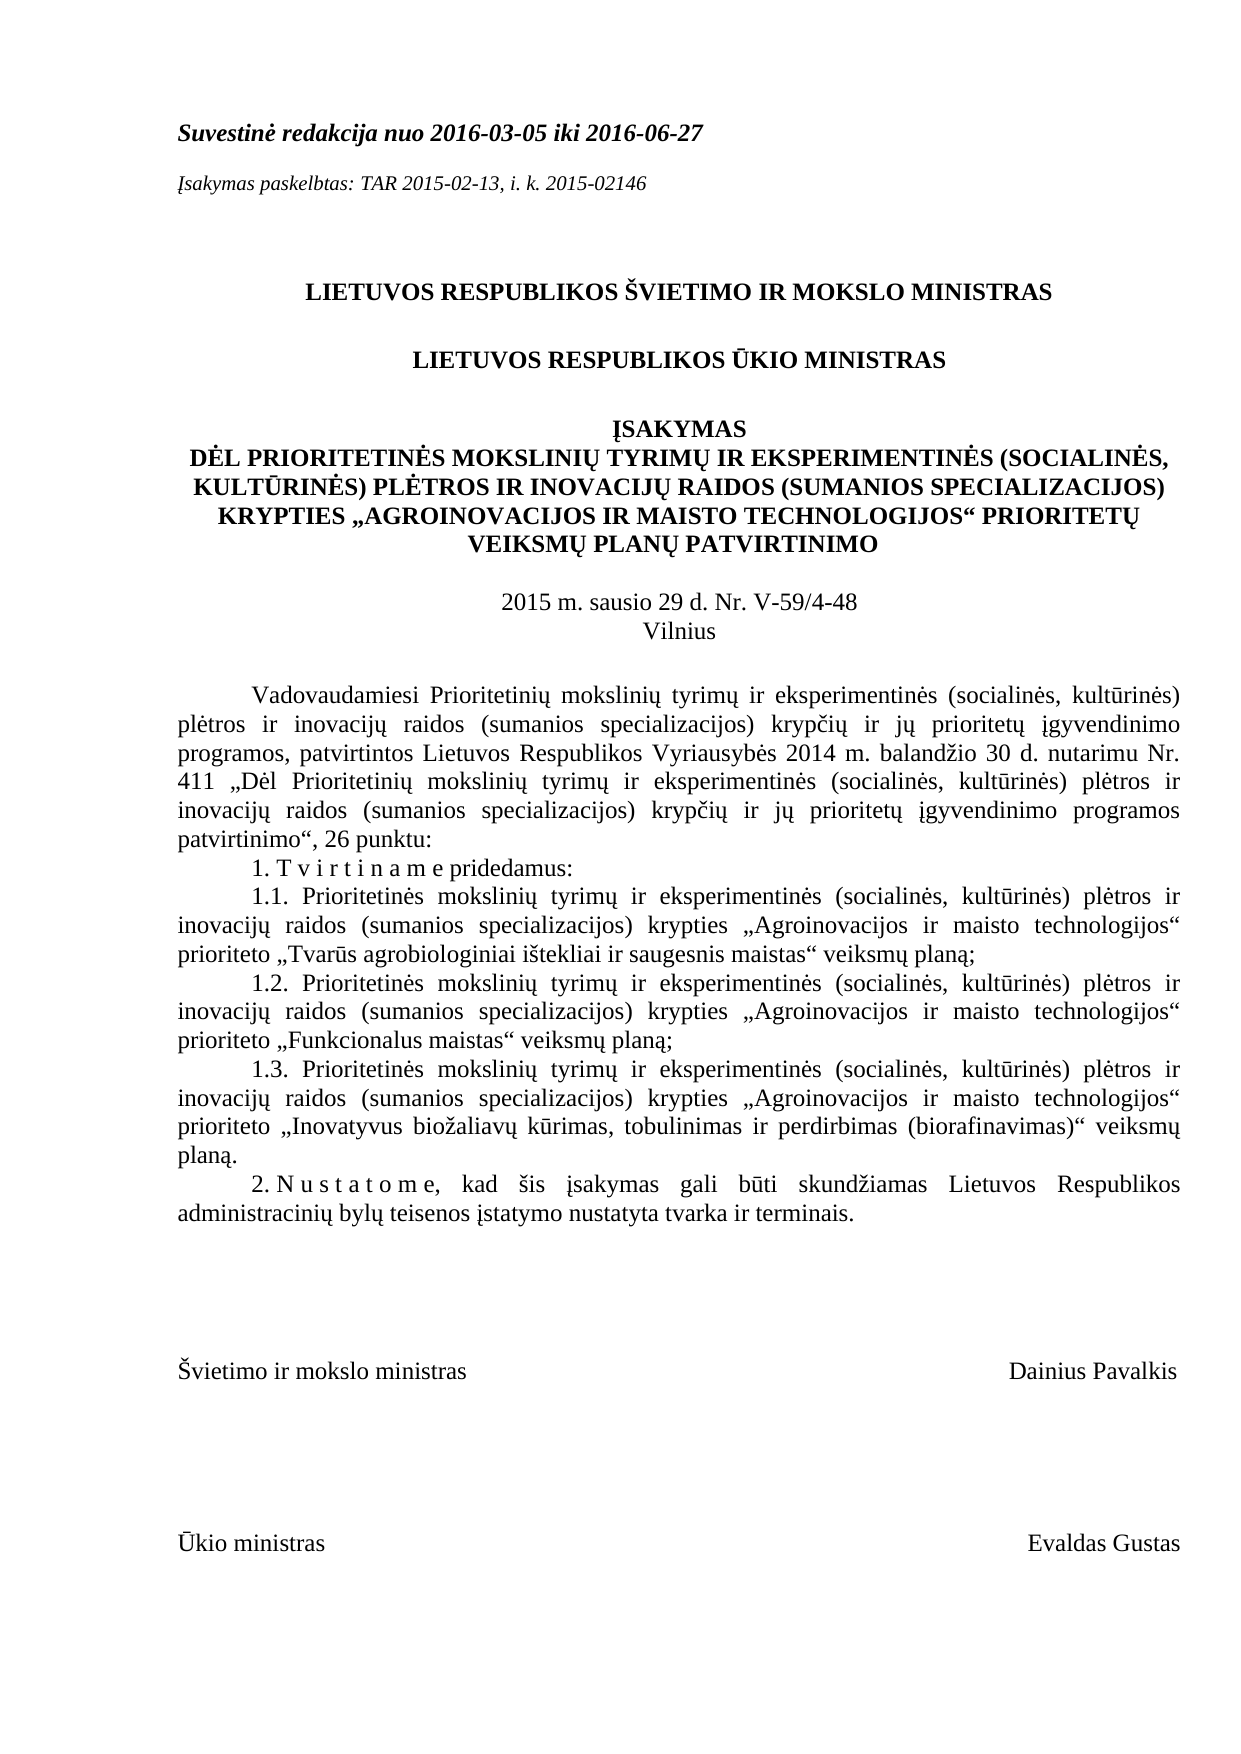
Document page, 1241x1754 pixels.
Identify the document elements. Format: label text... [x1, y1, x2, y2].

text Vilnius [177, 616, 1181, 644]
text DĖL PRIORITETINĖS MOKSLINIŲ TYRIMŲ IR EKSPERIMENTINĖS (SOCIALINĖS, KULTŪRINĖS) PLĖTROS IR INOVACIJŲ RAIDOS (SUMANIOS SPECIALIZACIJOS) KRYPTIES „AGROINOVACIJOS IR MAISTO TECHNOLOGIJOS“ PRIORITETŲ VEIKSMŲ PLANŲ PATVIRTINIMO [177, 443, 1181, 558]
text Švietimo ir mokslo ministras Dainius Pavalkis [177, 1356, 1196, 1384]
text ĮSAKYMAS [177, 414, 1181, 443]
text Įsakymas paskelbtas: TAR 2015-02-13, i. k. 2015-02146 [177, 171, 1181, 195]
text Ūkio ministras Evaldas Gustas [177, 1528, 1181, 1557]
text LIETUVOS RESPUBLIKOS ŪKIO MINISTRAS [177, 346, 1181, 374]
text 1. T v i r t i n a m e pridedamus: [177, 853, 1181, 881]
text Vadovaudamiesi Prioritetinių mokslinių tyrimų ir eksperimentinės (socialinės, kultūrinės) plėtros ir inovacijų raidos (sumanios specializacijos) krypčių ir jų prioritetų įgyvendinimo programos, patvirtintos Lietuvos Respublikos Vyriausybės 2014 m. balandžio 30 d. nutarimu Nr. 411 „Dėl Prioritetinių mokslinių tyrimų ir eksperimentinės (socialinės, kultūrinės) plėtros ir inovacijų raidos (sumanios specializacijos) krypčių ir jų prioritetų įgyvendinimo programos patvirtinimo“, 26 punktu: [177, 680, 1181, 853]
text 2015 m. sausio 29 d. Nr. V-59/4-48 [177, 587, 1181, 616]
text 2. N u s t a t o m e, kad šis įsakymas gali būti skundžiamas Lietuvos Respublikos administracinių bylų teisenos įstatymo nustatyta tvarka ir terminais. [177, 1169, 1181, 1226]
text Suvestinė redakcija nuo 2016-03-05 iki 2016-06-27 [177, 118, 1181, 147]
text 1.3. Prioritetinės mokslinių tyrimų ir eksperimentinės (socialinės, kultūrinės) plėtros ir inovacijų raidos (sumanios specializacijos) krypties „Agroinovacijos ir maisto technologijos“ prioriteto „Inovatyvus biožaliavų kūrimas, tobulinimas ir perdirbimas (biorafinavimas)“ veiksmų planą. [177, 1054, 1181, 1169]
text LIETUVOS RESPUBLIKOS ŠVIETIMO IR MOKSLO MINISTRAS [177, 277, 1181, 305]
text 1.1. Prioritetinės mokslinių tyrimų ir eksperimentinės (socialinės, kultūrinės) plėtros ir inovacijų raidos (sumanios specializacijos) krypties „Agroinovacijos ir maisto technologijos“ prioriteto „Tvarūs agrobiologiniai ištekliai ir saugesnis maistas“ veiksmų planą; [177, 881, 1181, 968]
text 1.2. Prioritetinės mokslinių tyrimų ir eksperimentinės (socialinės, kultūrinės) plėtros ir inovacijų raidos (sumanios specializacijos) krypties „Agroinovacijos ir maisto technologijos“ prioriteto „Funkcionalus maistas“ veiksmų planą; [177, 968, 1181, 1054]
